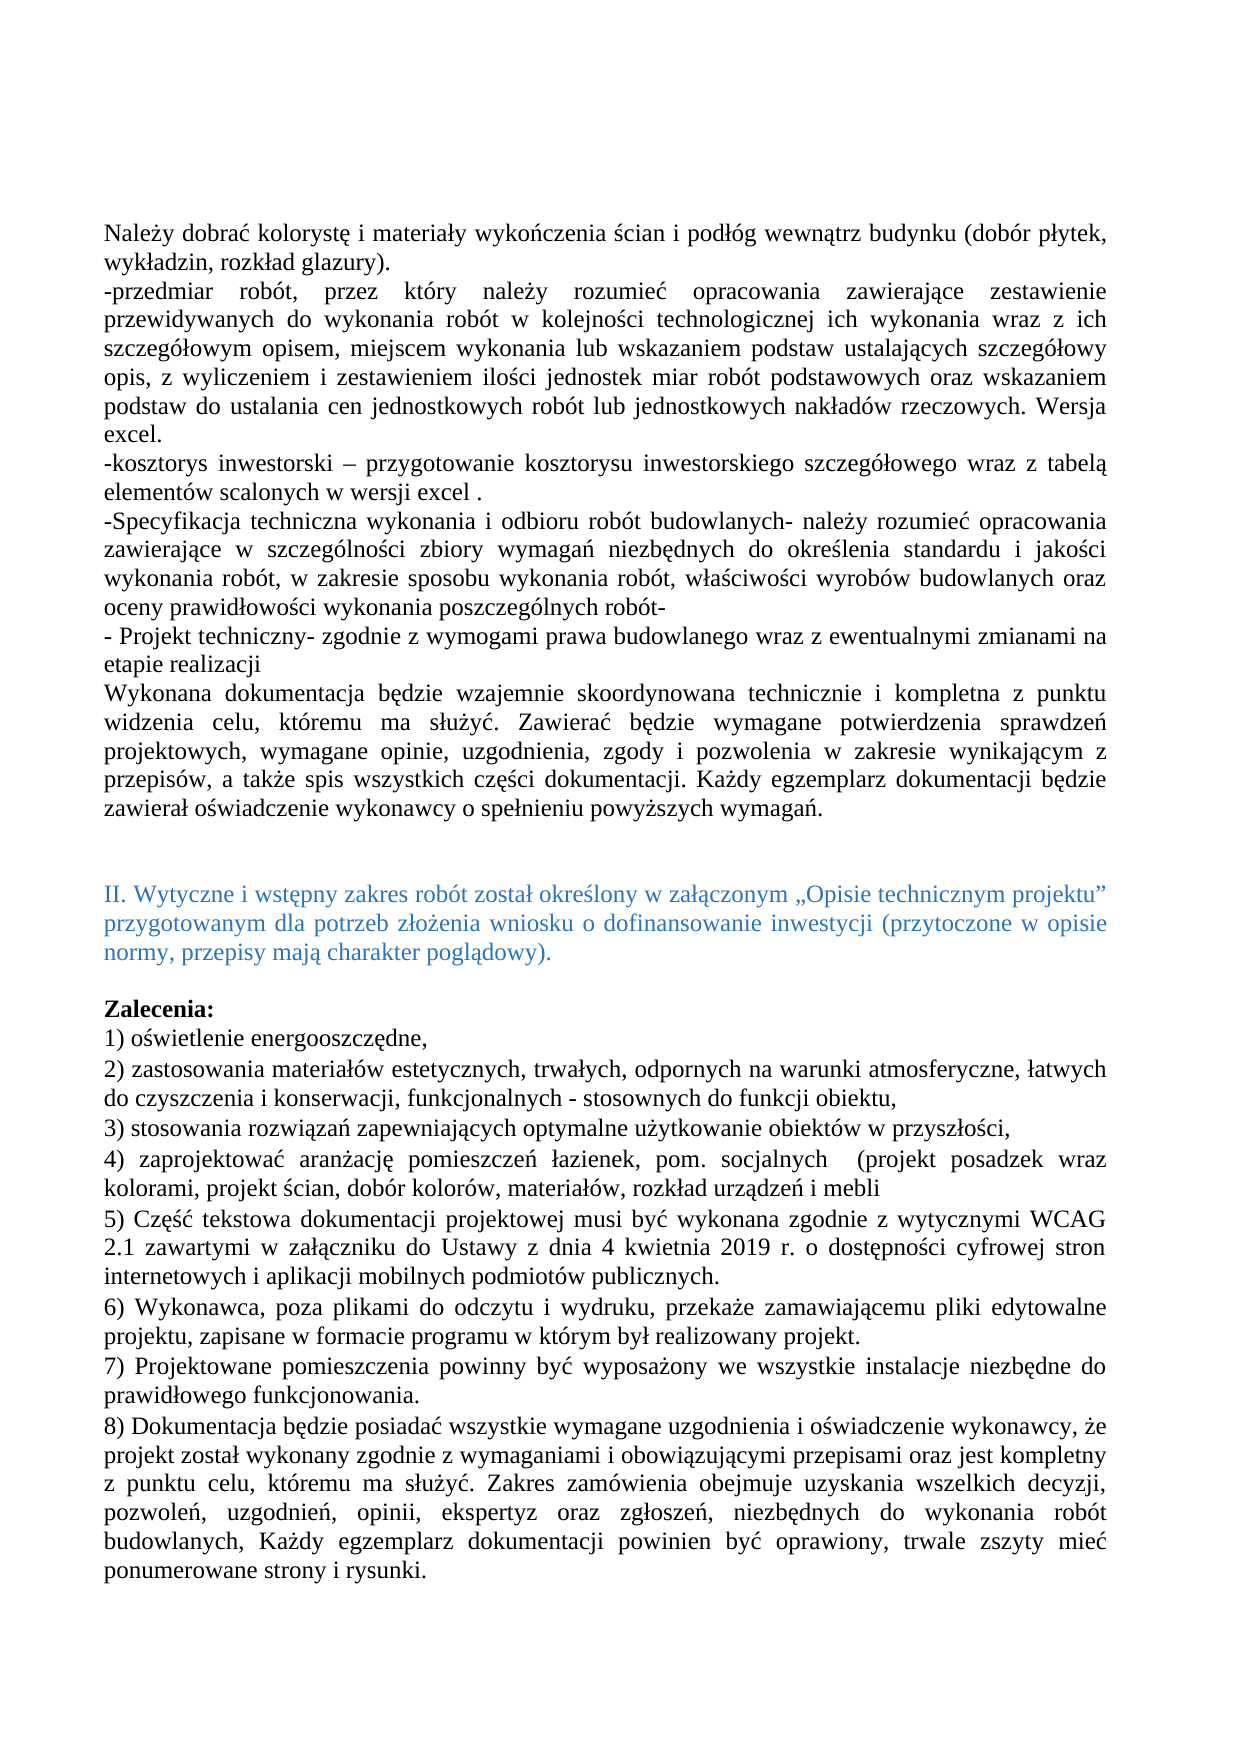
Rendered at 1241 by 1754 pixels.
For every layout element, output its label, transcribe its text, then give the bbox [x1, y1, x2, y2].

text -przedmiar robót, przez który należy rozumieć opracowania zawierające zestawienie przewidywanych do wykonania robót w kolejności technologicznej ich wykonania wraz z ich szczegółowym opisem, miejscem wykonania lub wskazaniem podstaw ustalających szczegółowy opis, z wyliczeniem i zestawieniem ilości jednostek miar robót podstawowych oraz wskazaniem podstaw do ustalania cen jednostkowych robót lub jednostkowych nakładów rzeczowych. Wersja excel. [103, 276, 1107, 448]
text 8) Dokumentacja będzie posiadać wszystkie wymagane uzgodnienia i oświadczenie wykonawcy, że projekt został wykonany zgodnie z wymaganiami i obowiązującymi przepisami oraz jest kompletny z punktu celu, któremu ma służyć. Zakres zamówienia obejmuje uzyskania wszelkich decyzji, pozwoleń, uzgodnień, opinii, ekspertyz oraz zgłoszeń, niezbędnych do wykonania robót budowlanych, Każdy egzemplarz dokumentacji powinien być oprawiony, trwale zszyty mieć ponumerowane strony i rysunki. [103, 1411, 1107, 1583]
text -Specyfikacja techniczna wykonania i odbioru robót budowlanych- należy rozumieć opracowania zawierające w szczególności zbiory wymagań niezbędnych do określenia standardu i jakości wykonania robót, w zakresie sposobu wykonania robót, właściwości wyrobów budowlanych oraz oceny prawidłowości wykonania poszczególnych robót- [103, 506, 1107, 621]
text -kosztorys inwestorski – przygotowanie kosztorysu inwestorskiego szczegółowego wraz z tabelą elementów scalonych w wersji excel . [103, 448, 1107, 506]
text 3) stosowania rozwiązań zapewniających optymalne użytkowanie obiektów w przyszłości, [103, 1113, 1107, 1142]
text Wykonana dokumentacja będzie wzajemnie skoordynowana technicznie i kompletna z punktu widzenia celu, któremu ma służyć. Zawierać będzie wymagane potwierdzenia sprawdzeń projektowych, wymagane opinie, uzgodnienia, zgody i pozwolenia w zakresie wynikającym z przepisów, a także spis wszystkich części dokumentacji. Każdy egzemplarz dokumentacji będzie zawierał oświadczenie wykonawcy o spełnieniu powyższych wymagań. [103, 678, 1107, 822]
text 1) oświetlenie energooszczędne, [103, 1023, 1107, 1052]
text II. Wytyczne i wstępny zakres robót został określony w załączonym „Opisie technicznym projektu” przygotowanym dla potrzeb złożenia wniosku o dofinansowanie inwestycji (przytoczone w opisie normy, przepisy mają charakter poglądowy). [103, 879, 1107, 966]
text 5) Część tekstowa dokumentacji projektowej musi być wykonana zgodnie z wytycznymi WCAG 2.1 zawartymi w załączniku do Ustawy z dnia 4 kwietnia 2019 r. o dostępności cyfrowej stron internetowych i aplikacji mobilnych podmiotów publicznych. [103, 1204, 1107, 1290]
text 4) zaprojektować aranżację pomieszczeń łazienek, pom. socjalnych (projekt posadzek wraz kolorami, projekt ścian, dobór kolorów, materiałów, rozkład urządzeń i mebli [103, 1144, 1107, 1202]
text - Projekt techniczny- zgodnie z wymogami prawa budowlanego wraz z ewentualnymi zmianami na etapie realizacji [103, 621, 1107, 678]
text 7) Projektowane pomieszczenia powinny być wyposażony we wszystkie instalacje niezbędne do prawidłowego funkcjonowania. [103, 1351, 1107, 1409]
text Należy dobrać kolorystę i materiały wykończenia ścian i podłóg wewnątrz budynku (dobór płytek, wykładzin, rozkład glazury). [103, 218, 1107, 276]
text Zalecenia: [103, 994, 1107, 1023]
text 2) zastosowania materiałów estetycznych, trwałych, odpornych na warunki atmosferyczne, łatwych do czyszczenia i konserwacji, funkcjonalnych - stosownych do funkcji obiektu, [103, 1054, 1107, 1112]
text 6) Wykonawca, poza plikami do odczytu i wydruku, przekaże zamawiającemu pliki edytowalne projektu, zapisane w formacie programu w którym był realizowany projekt. [103, 1292, 1107, 1349]
